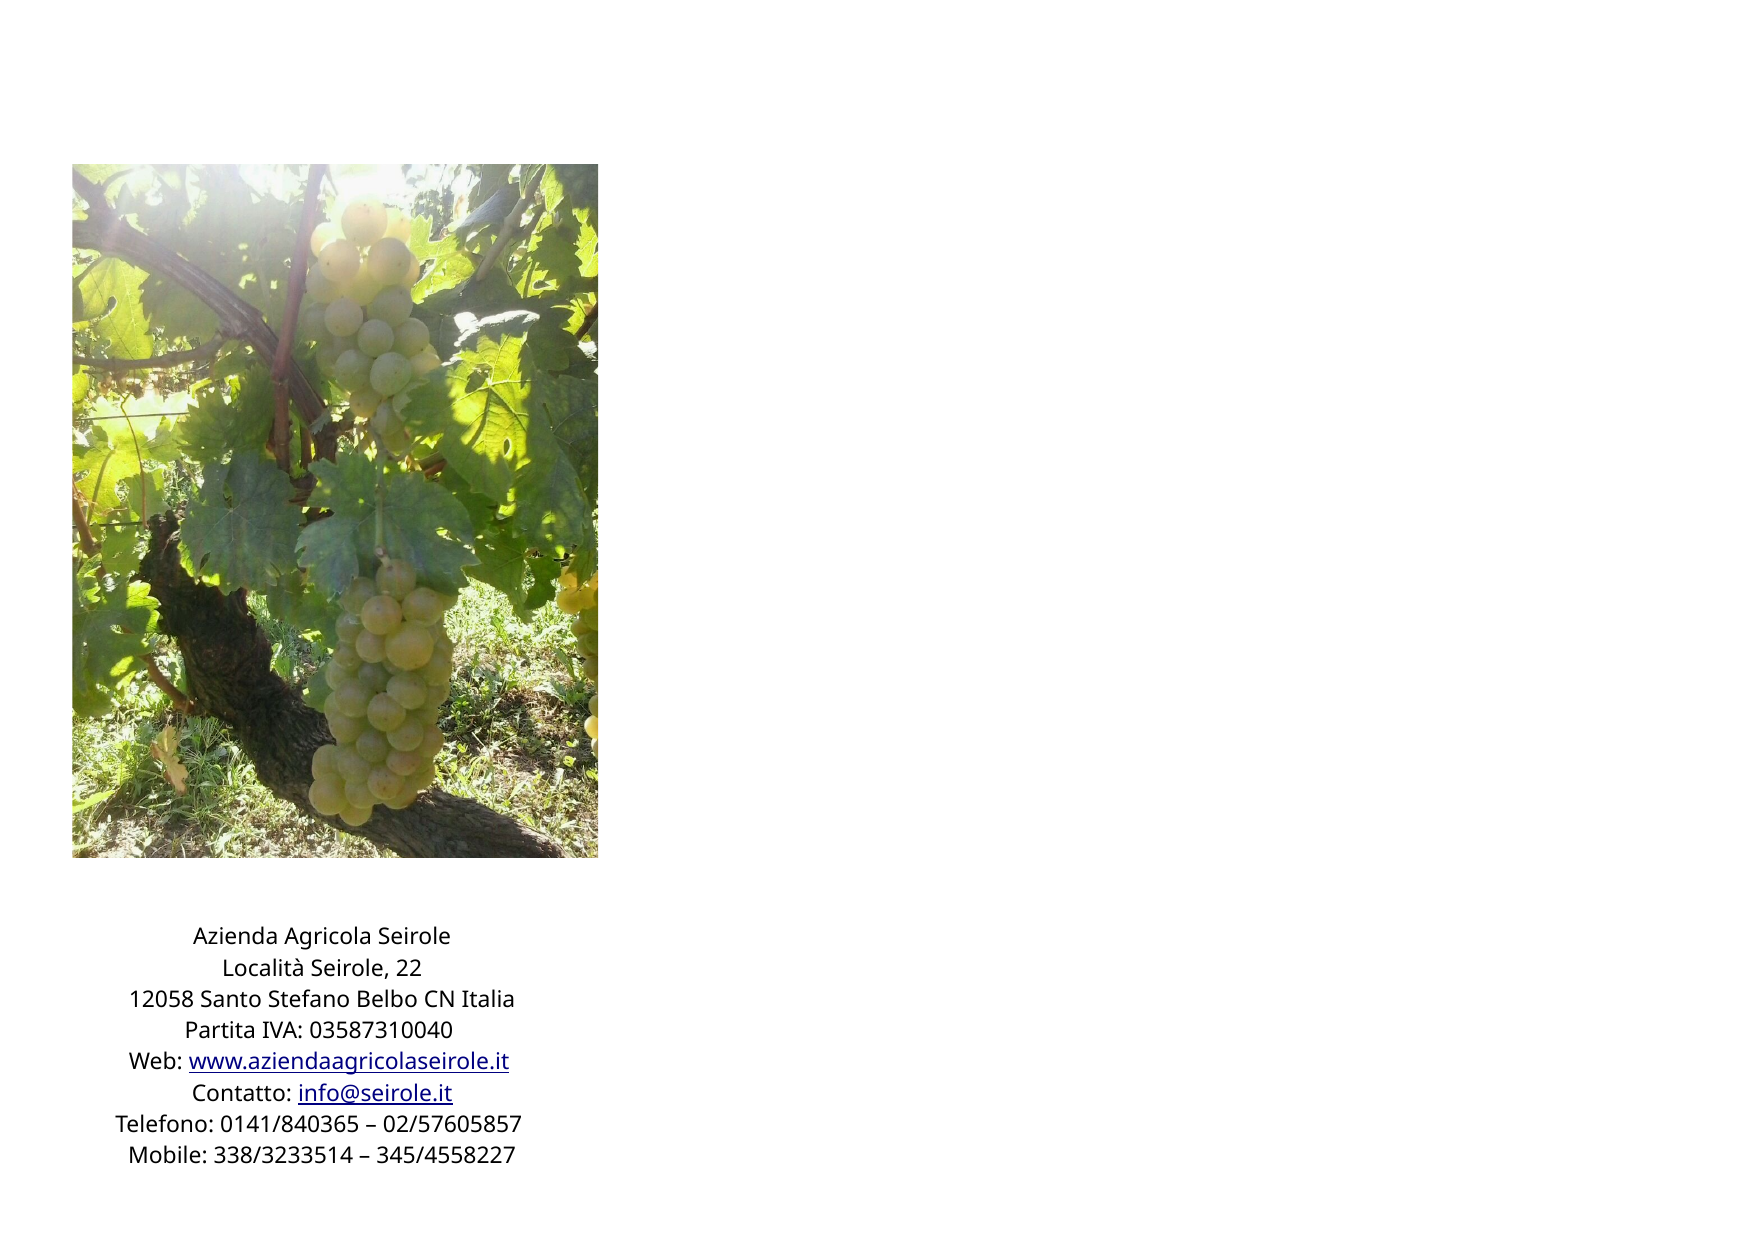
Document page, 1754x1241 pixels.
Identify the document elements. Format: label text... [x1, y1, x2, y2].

text Telefono: 0141/840365 – 02/57605857 [59, 1108, 585, 1139]
text 12058 Santo Stefano Belbo CN Italia [59, 983, 585, 1014]
text Azienda Agricola Seirole [59, 920, 585, 951]
text Web: www.aziendaagricolaseirole.it [59, 1045, 585, 1076]
text Partita IVA: 03587310040 [59, 1014, 585, 1045]
text Contatto: info@seirole.it [59, 1076, 585, 1108]
picture [72, 164, 599, 858]
text Mobile: 338/3233514 – 345/4558227 [59, 1139, 585, 1170]
text Località Seirole, 22 [59, 951, 585, 983]
